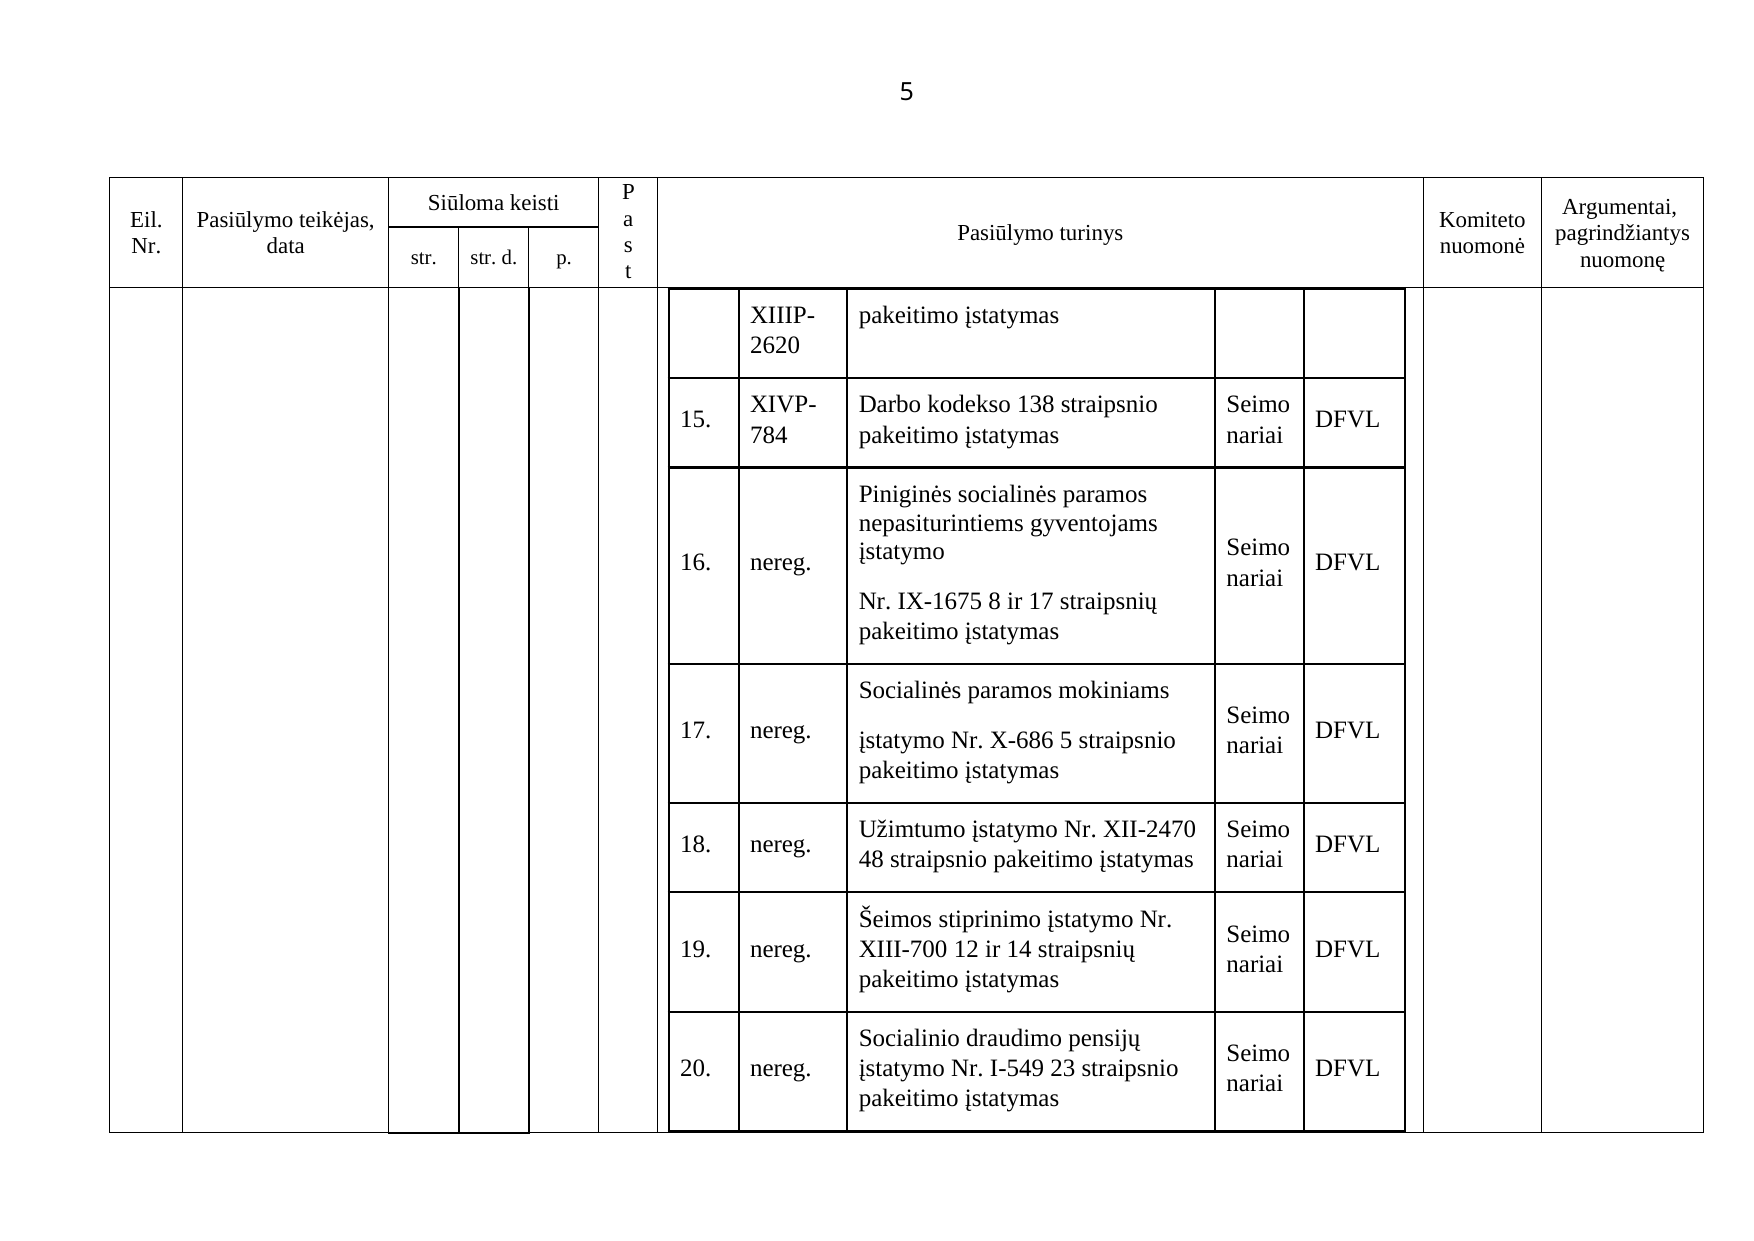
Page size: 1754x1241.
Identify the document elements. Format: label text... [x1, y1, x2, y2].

table_cell [530, 288, 598, 1132]
table_cell Šeimos stiprinimo įstatymo Nr. XIII-700 12 ir 14 straipsnių pakeitimo įstatymas [848, 893, 1214, 1011]
table_cell 16. [670, 469, 738, 663]
table_cell Darbo kodekso 138 straipsnio pakeitimo įstatymas [848, 379, 1214, 466]
table_cell 17. [670, 665, 738, 802]
table_cell DFVL [1305, 665, 1404, 802]
table_cell Seimo nariai [1216, 893, 1303, 1011]
table_header Pastabos [599, 178, 657, 287]
table_header Eil. Nr. [110, 178, 182, 287]
table_cell [599, 288, 657, 1132]
table_header Siūloma keisti [389, 178, 598, 226]
table_cell [1216, 290, 1303, 377]
table_cell DFVL [1305, 379, 1404, 466]
table_cell 20. [670, 1013, 738, 1130]
table_cell str. [389, 228, 458, 287]
table_cell XIIIP-2620 [740, 290, 846, 377]
table_cell Seimo nariai [1216, 379, 1303, 466]
table_cell [1305, 290, 1404, 377]
table_cell Socialinės paramos mokiniams įstatymo Nr. X-686 5 straipsnio pakeitimo įstatymas [848, 665, 1214, 802]
table_cell DFVL [1305, 804, 1404, 891]
table_cell Piniginės socialinės paramos nepasiturintiems gyventojams įstatymo Nr. IX-1675 8 ir 17 straipsnių pakeitimo įstatymas [848, 469, 1214, 663]
table_cell [1424, 288, 1541, 1132]
table_header Komiteto nuomonė [1424, 178, 1541, 287]
table_cell [389, 288, 458, 1132]
table_cell DFVL [1305, 893, 1404, 1011]
table_cell p. [529, 228, 598, 287]
table_cell 15. [670, 379, 738, 466]
table_cell str. d. [459, 228, 528, 287]
table_cell [1406, 288, 1423, 1132]
table_cell [670, 290, 738, 377]
table_cell Seimo nariai [1216, 665, 1303, 802]
table_cell nereg. [740, 893, 846, 1011]
table_cell Seimo nariai [1216, 804, 1303, 891]
table_cell Užimtumo įstatymo Nr. XII-2470 48 straipsnio pakeitimo įstatymas [848, 804, 1214, 891]
table_header Pasiūlymo turinys [658, 178, 1423, 287]
table_cell nereg. [740, 469, 846, 663]
table_cell nereg. [740, 665, 846, 802]
table_cell nereg. [740, 1013, 846, 1130]
table_cell Socialinio draudimo pensijų įstatymo Nr. I-549 23 straipsnio pakeitimo įstatymas [848, 1013, 1214, 1130]
table_cell Seimo nariai [1216, 1013, 1303, 1130]
table_cell [460, 288, 528, 1132]
table_header Pasiūlymo teikėjas, data [183, 178, 388, 287]
table_cell DFVL [1305, 1013, 1404, 1130]
table_cell [1542, 288, 1703, 1132]
table_cell DFVL [1305, 469, 1404, 663]
table_cell pakeitimo įstatymas [848, 290, 1214, 377]
table_cell Seimo nariai [1216, 469, 1303, 663]
table_cell 19. [670, 893, 738, 1011]
table_cell nereg. [740, 804, 846, 891]
table_cell 18. [670, 804, 738, 891]
table_header Argumentai, pagrindžiantys nuomonę [1542, 178, 1703, 287]
table_cell XIVP-784 [740, 379, 846, 466]
table_cell [110, 288, 182, 1132]
table_cell [183, 288, 388, 1132]
